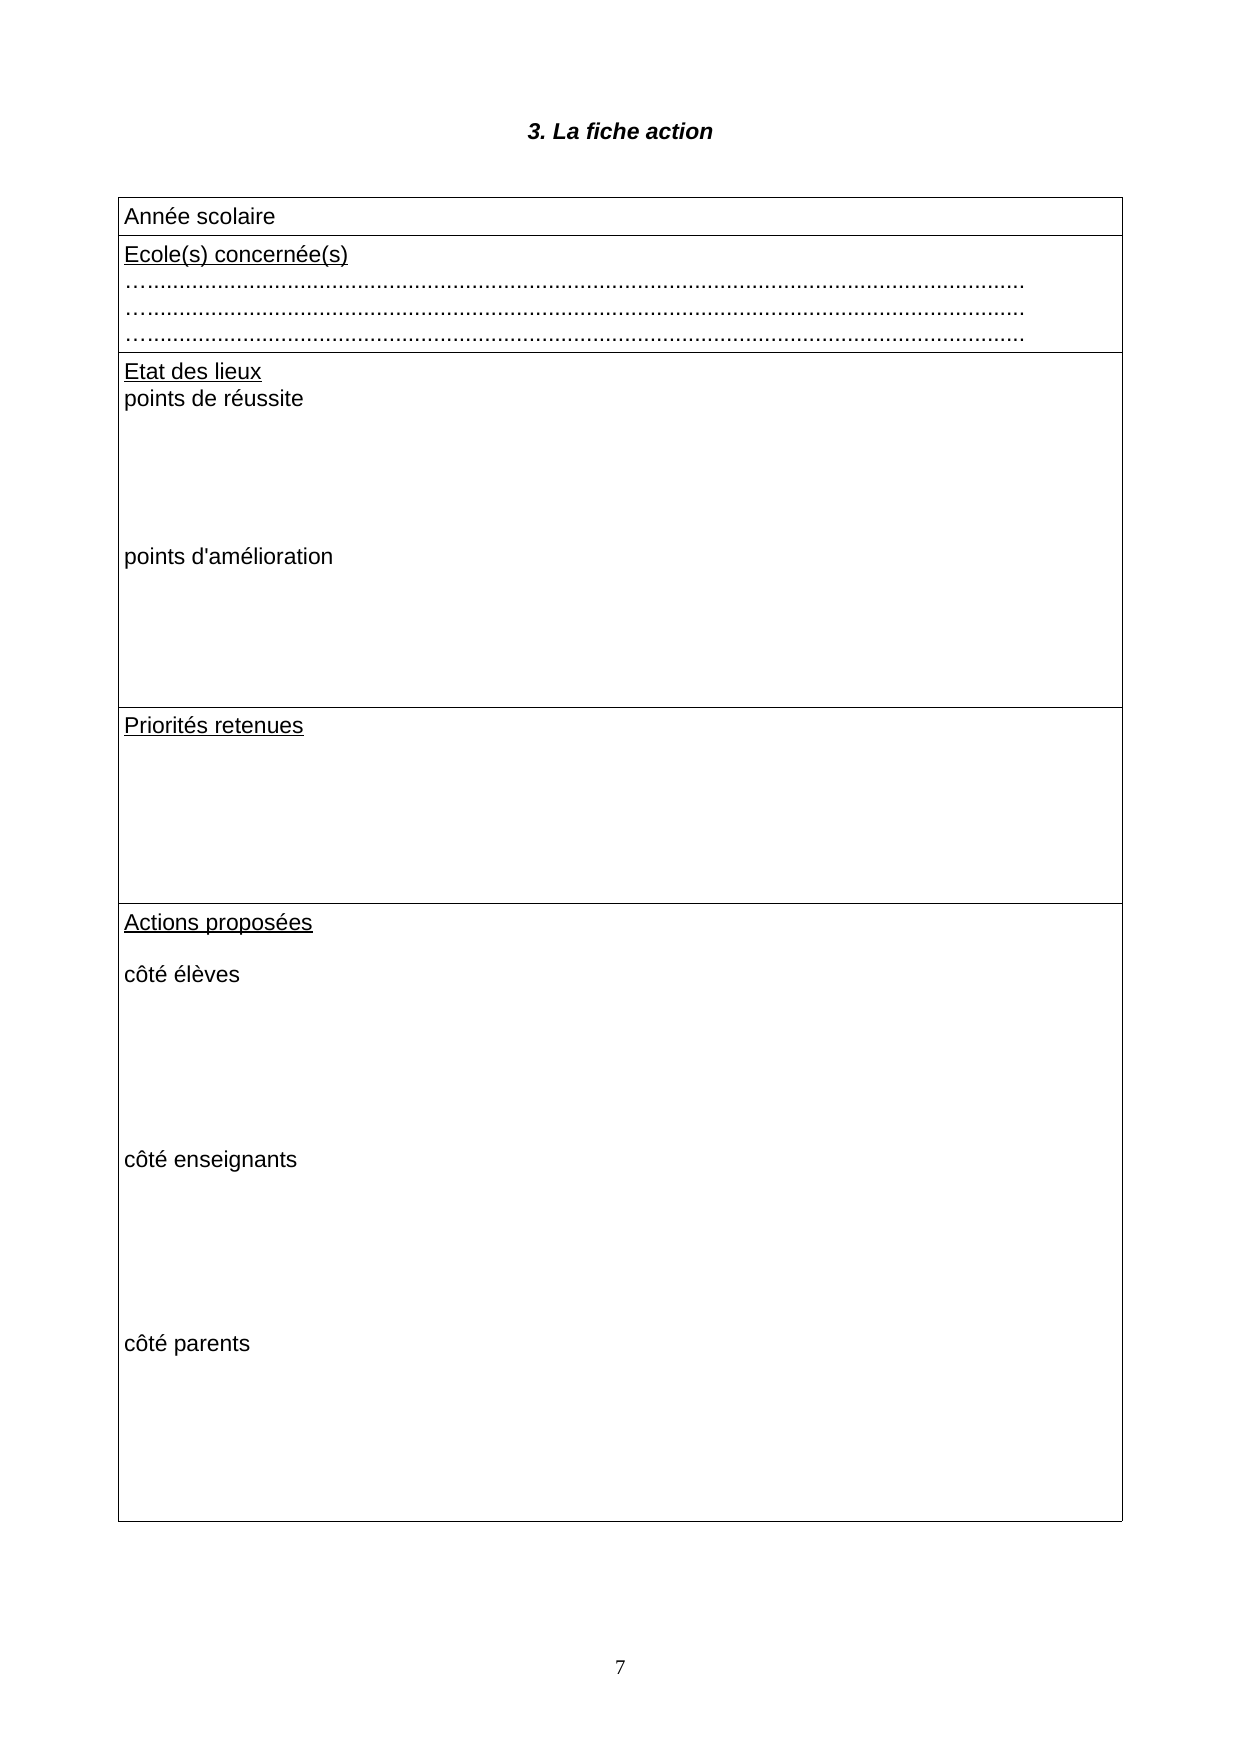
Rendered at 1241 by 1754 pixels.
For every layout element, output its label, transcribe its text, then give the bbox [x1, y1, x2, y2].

table_cell Priorités retenues [119, 708, 1122, 903]
text 3. La fiche action [118, 118, 1122, 144]
table_cell Ecole(s) concernée(s) ….......................................................................................................................................... ….......................................................................................................................................... ….......................................................................................................................................... [119, 236, 1122, 352]
table_cell Actions proposées côté élèves côté enseignants côté parents [119, 904, 1122, 1521]
table_header Année scolaire [119, 198, 1122, 235]
table_cell Etat des lieux points de réussite points d'amélioration [119, 353, 1122, 707]
